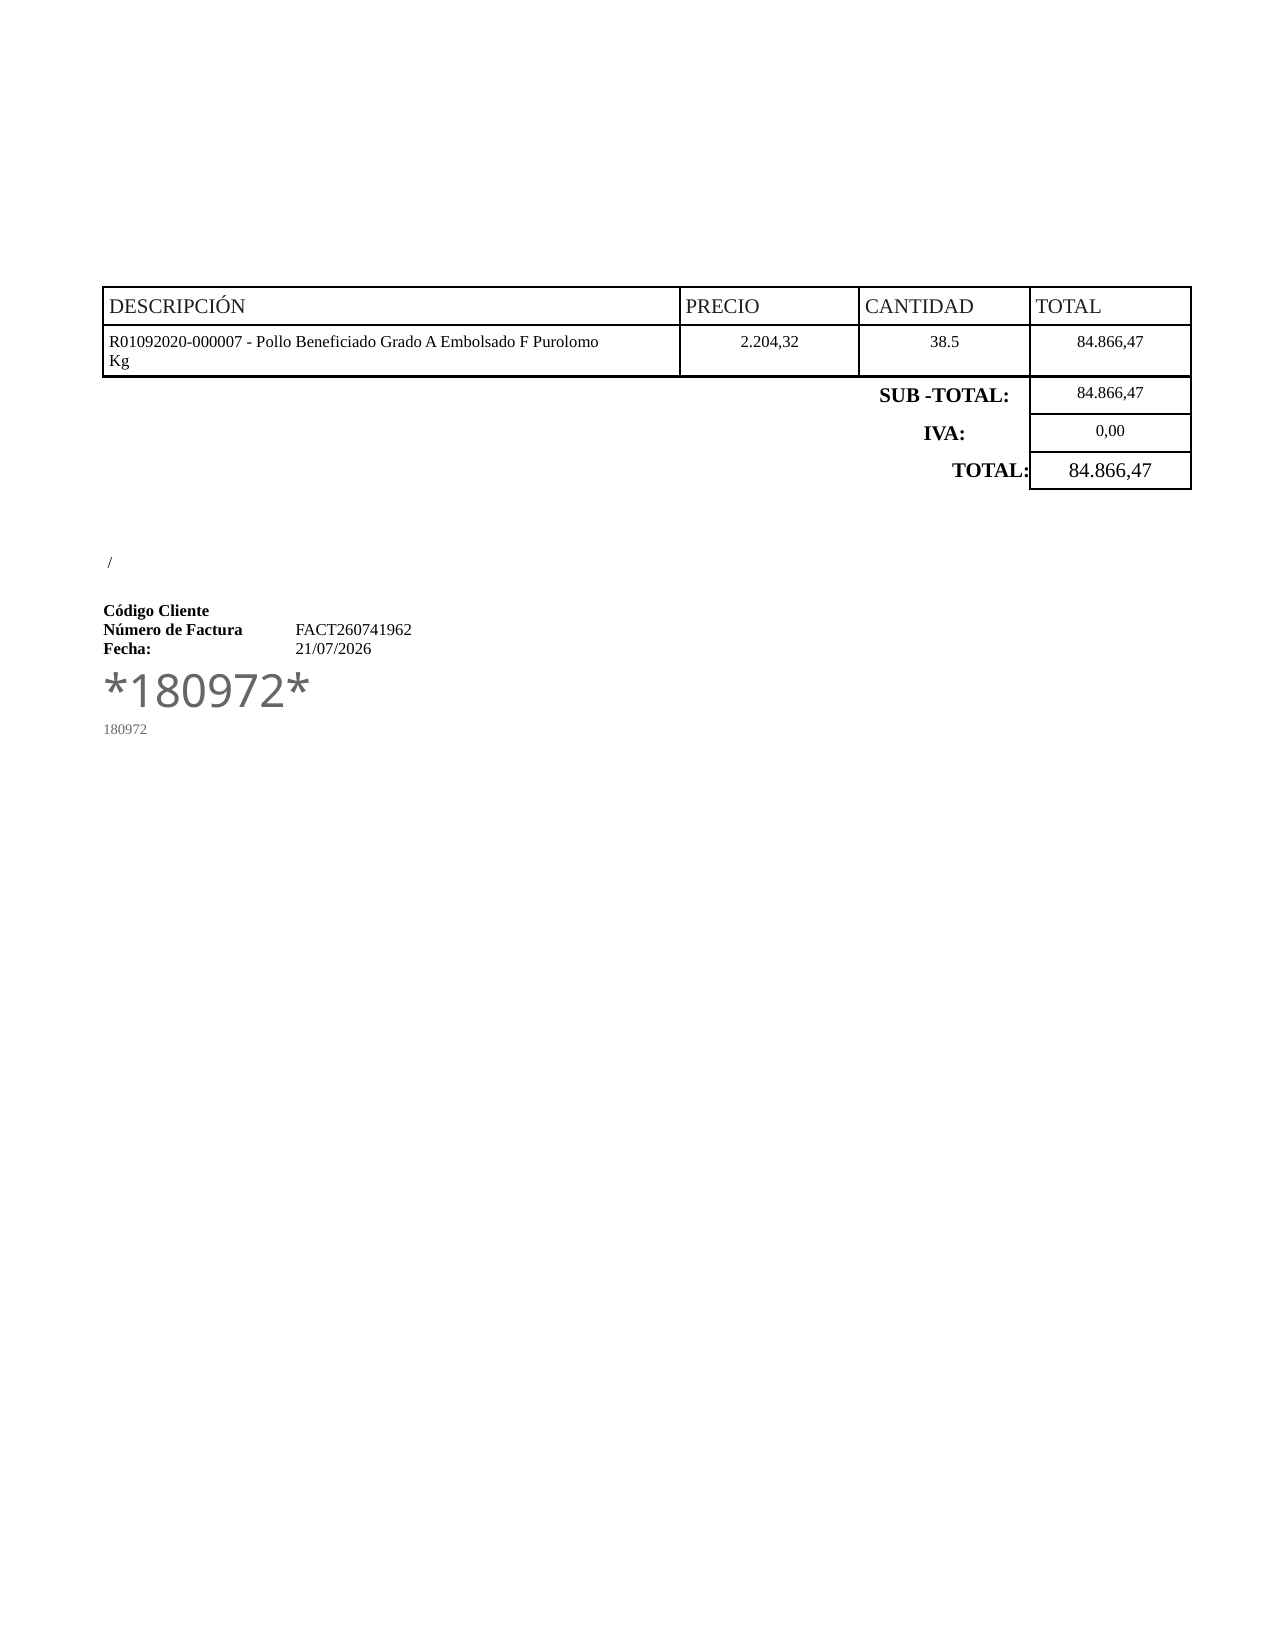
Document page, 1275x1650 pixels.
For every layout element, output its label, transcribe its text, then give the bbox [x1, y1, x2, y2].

table_header Código Cliente [103, 601, 295, 620]
table_header TOTAL [1031, 288, 1190, 323]
table_cell [103, 378, 859, 488]
table_header DESCRIPCIÓN [104, 288, 679, 323]
table_cell Fecha: [103, 639, 295, 658]
table_cell TOTAL: [859, 451, 1029, 488]
table_header [295, 601, 517, 620]
table_cell 84.866,47 [1031, 378, 1190, 413]
table_header [103, 490, 858, 514]
table_cell [103, 534, 858, 553]
table_cell / [103, 553, 858, 572]
table_cell 0,00 [1031, 415, 1190, 451]
table_cell Número de Factura [103, 620, 295, 639]
table_cell R01092020-000007 - Pollo Beneficiado Grado A Embolsado F Purolomo Kg [104, 326, 679, 375]
text 180972 [103, 721, 1137, 737]
table_cell IVA: [859, 413, 1029, 451]
table_cell 84.866,47 [1031, 453, 1190, 488]
table_cell 84.866,47 [1031, 326, 1190, 375]
table_cell 21/07/2026 [295, 639, 517, 658]
table_cell [103, 514, 858, 533]
table_header PRECIO [681, 288, 858, 323]
table_cell 2.204,32 [681, 326, 858, 375]
table_cell 38.5 [860, 326, 1029, 375]
table_cell FACT260741962 [295, 620, 517, 639]
table_header CANTIDAD [860, 288, 1029, 323]
text *180972* [103, 658, 1137, 721]
table_cell SUB -TOTAL: [859, 378, 1029, 413]
